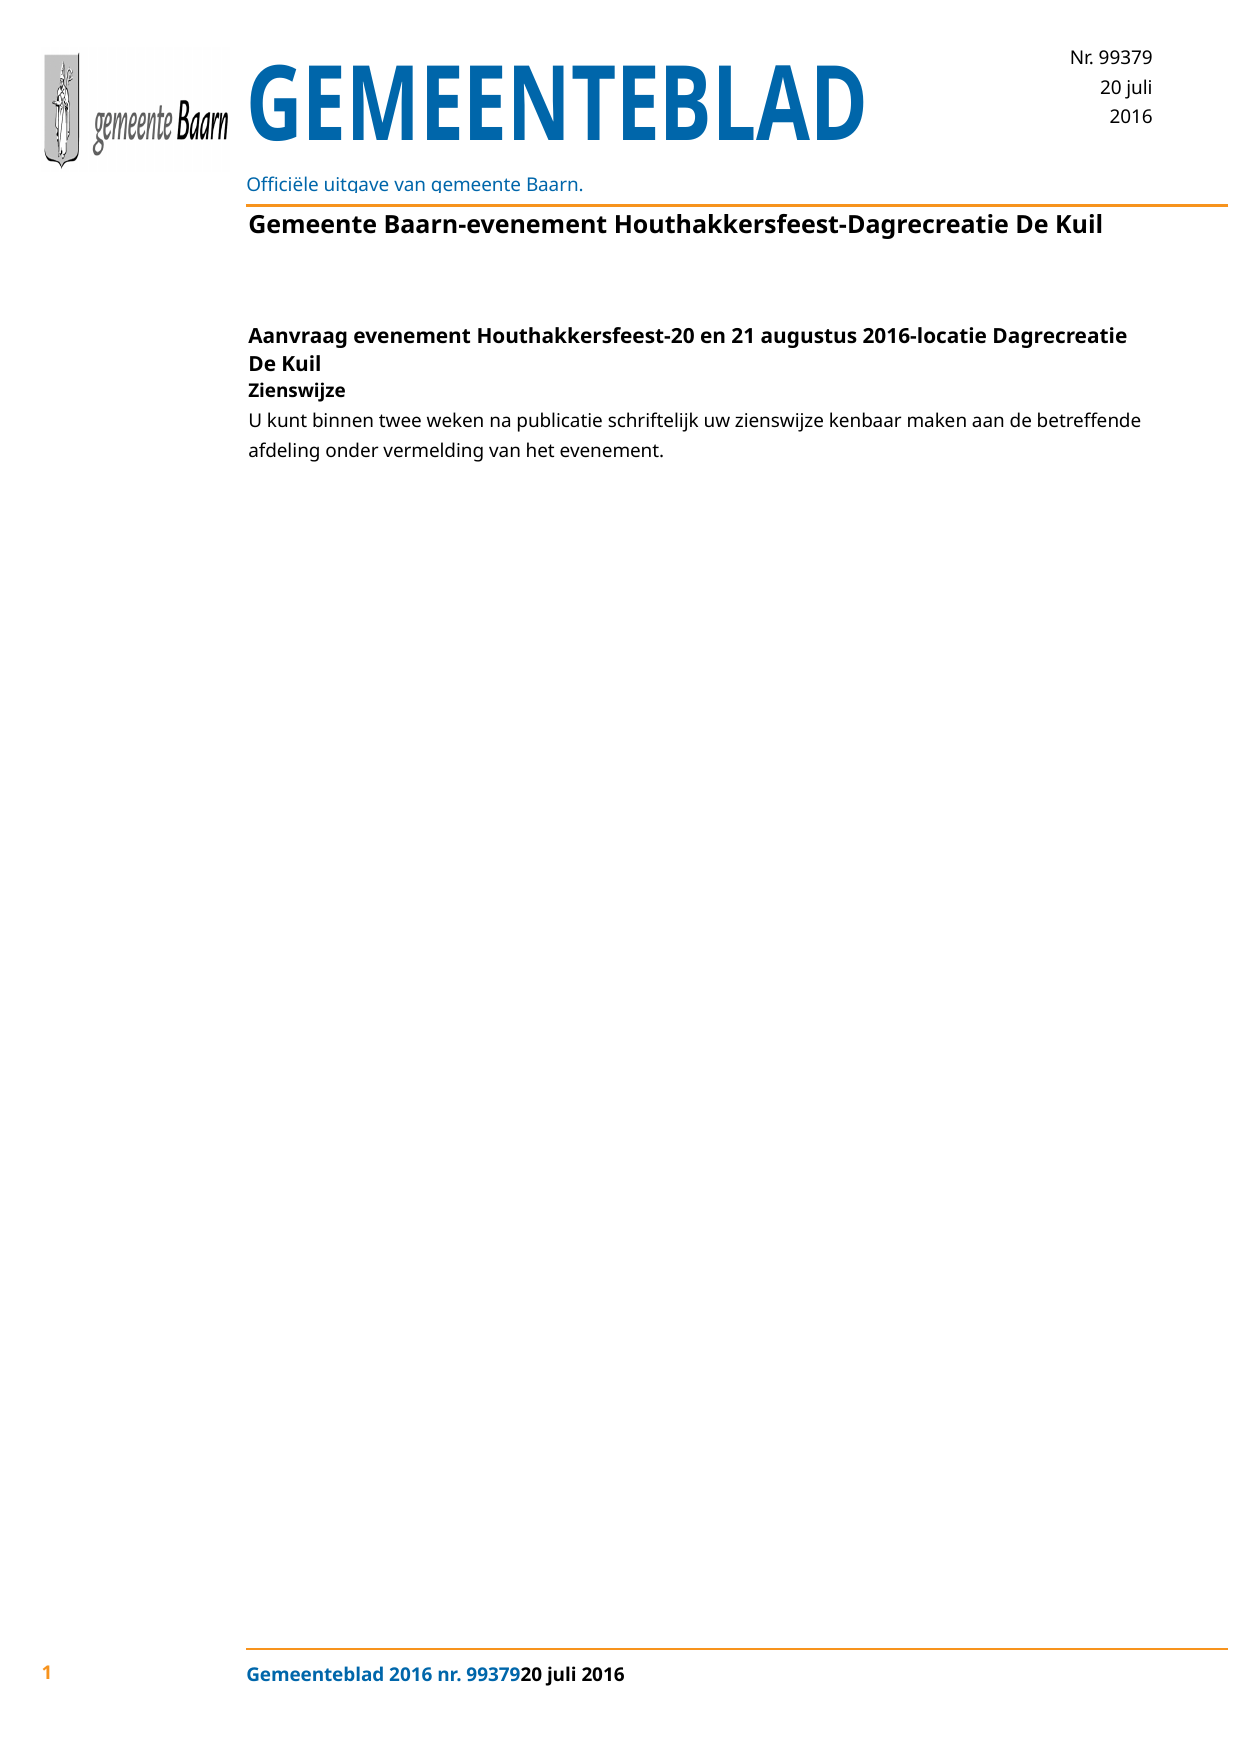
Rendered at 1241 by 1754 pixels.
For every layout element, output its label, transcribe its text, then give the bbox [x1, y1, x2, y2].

picture [41, 47, 231, 172]
text Gemeente Baarn-evenement Houthakkersfeest-Dagrecreatie De Kuil [248, 207, 1152, 241]
text Zienswijze [248, 378, 1152, 403]
text U kunt binnen twee weken na publicatie schriftelijk uw zienswijze kenbaar maken aan de betreffende afdeling onder vermelding van het evenement. [248, 407, 1152, 462]
text Aanvraag evenement Houthakkersfeest-20 en 21 augustus 2016-locatie Dagrecreatie De Kuil [248, 321, 1152, 378]
